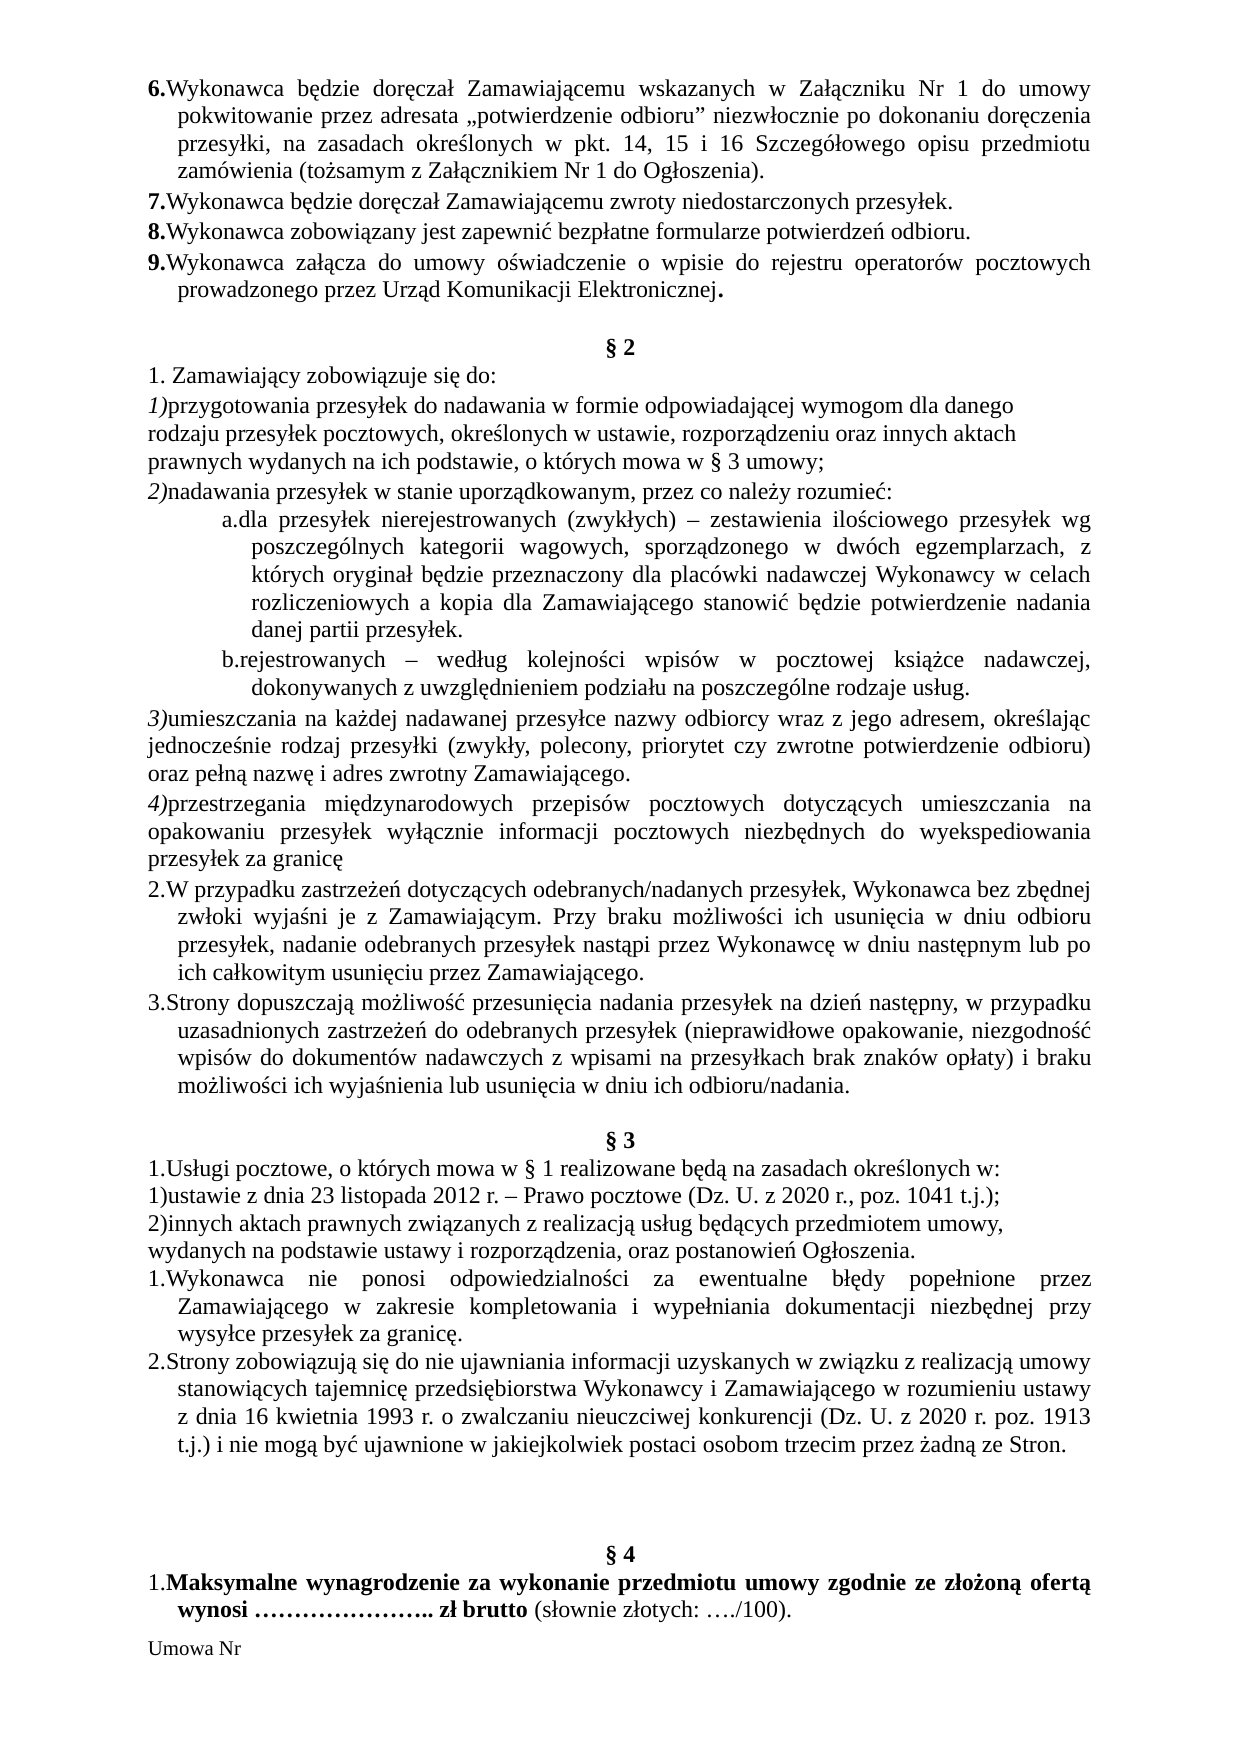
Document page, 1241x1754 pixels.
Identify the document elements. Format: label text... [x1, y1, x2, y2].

list nadawania przesyłek w stanie uporządkowanym, przez co należy rozumieć: [148, 477, 1092, 505]
list Wykonawca będzie doręczał Zamawiającemu zwroty niedostarczonych przesyłek. [148, 187, 1092, 214]
list W przypadku zastrzeżeń dotyczących odebranych/nadanych przesyłek, Wykonawca bez zbędnej zwłoki wyjaśni je z Zamawiającym. Przy braku możliwości ich usunięcia w dniu odbioru przesyłek, nadanie odebranych przesyłek nastąpi przez Wykonawcę w dniu następnym lub po ich całkowitym usunięciu przez Zamawiającego. [148, 875, 1092, 985]
list Usługi pocztowe, o których mowa w § 1 realizowane będą na zasadach określonych w: [148, 1154, 1092, 1181]
text 1. Zamawiający zobowiązuje się do: [148, 361, 1092, 389]
list innych aktach prawnych związanych z realizacją usług będących przedmiotem umowy, wydanych na podstawie ustawy i rozporządzenia, oraz postanowień Ogłoszenia. [148, 1209, 1092, 1264]
list Wykonawca załącza do umowy oświadczenie o wpisie do rejestru operatorów pocztowych prowadzonego przez Urząd Komunikacji Elektronicznej. [148, 248, 1092, 303]
text § 4 [148, 1540, 1092, 1568]
list ustawie z dnia 23 listopada 2012 r. – Prawo pocztowe (Dz. U. z 2020 r., poz. 1041 t.j.); [148, 1181, 1092, 1209]
list przygotowania przesyłek do nadawania w formie odpowiadającej wymogom dla danego rodzaju przesyłek pocztowych, określonych w ustawie, rozporządzeniu oraz innych aktach prawnych wydanych na ich podstawie, o których mowa w § 3 umowy; [148, 391, 1092, 474]
list Maksymalne wynagrodzenie za wykonanie przedmiotu umowy zgodnie ze złożoną ofertą wynosi ………………….. zł brutto (słownie złotych: …./100). [148, 1568, 1092, 1623]
list Strony zobowiązują się do nie ujawniania informacji uzyskanych w związku z realizacją umowy stanowiących tajemnicę przedsiębiorstwa Wykonawcy i Zamawiającego w rozumieniu ustawy z dnia 16 kwietnia 1993 r. o zwalczaniu nieuczciwej konkurencji (Dz. U. z 2020 r. poz. 1913 t.j.) i nie mogą być ujawnione w jakiejkolwiek postaci osobom trzecim przez żadną ze Stron. [148, 1347, 1092, 1457]
list dla przesyłek nierejestrowanych (zwykłych) – zestawienia ilościowego przesyłek wg poszczególnych kategorii wagowych, sporządzonego w dwóch egzemplarzach, z których oryginał będzie przeznaczony dla placówki nadawczej Wykonawcy w celach rozliczeniowych a kopia dla Zamawiającego stanowić będzie potwierdzenie nadania danej partii przesyłek. [222, 505, 1092, 643]
list Wykonawca zobowiązany jest zapewnić bezpłatne formularze potwierdzeń odbioru. [148, 217, 1092, 245]
text § 2 [148, 333, 1092, 361]
list rejestrowanych – według kolejności wpisów w pocztowej książce nadawczej, dokonywanych z uwzględnieniem podziału na poszczególne rodzaje usług. [222, 646, 1092, 701]
list Strony dopuszczają możliwość przesunięcia nadania przesyłek na dzień następny, w przypadku uzasadnionych zastrzeżeń do odebranych przesyłek (nieprawidłowe opakowanie, niezgodność wpisów do dokumentów nadawczych z wpisami na przesyłkach brak znaków opłaty) i braku możliwości ich wyjaśnienia lub usunięcia w dniu ich odbioru/nadania. [148, 988, 1092, 1098]
list umieszczania na każdej nadawanej przesyłce nazwy odbiorcy wraz z jego adresem, określając jednocześnie rodzaj przesyłki (zwykły, polecony, priorytet czy zwrotne potwierdzenie odbioru) oraz pełną nazwę i adres zwrotny Zamawiającego. [148, 703, 1092, 786]
list Wykonawca będzie doręczał Zamawiającemu wskazanych w Załączniku Nr 1 do umowy pokwitowanie przez adresata „potwierdzenie odbioru” niezwłocznie po dokonaniu doręczenia przesyłki, na zasadach określonych w pkt. 14, 15 i 16 Szczegółowego opisu przedmiotu zamówienia (tożsamym z Załącznikiem Nr 1 do Ogłoszenia). [148, 74, 1092, 184]
list Wykonawca nie ponosi odpowiedzialności za ewentualne błędy popełnione przez Zamawiającego w zakresie kompletowania i wypełniania dokumentacji niezbędnej przy wysyłce przesyłek za granicę. [148, 1264, 1092, 1347]
text § 3 [148, 1126, 1092, 1154]
list przestrzegania międzynarodowych przepisów pocztowych dotyczących umieszczania na opakowaniu przesyłek wyłącznie informacji pocztowych niezbędnych do wyekspediowania przesyłek za granicę [148, 789, 1092, 872]
